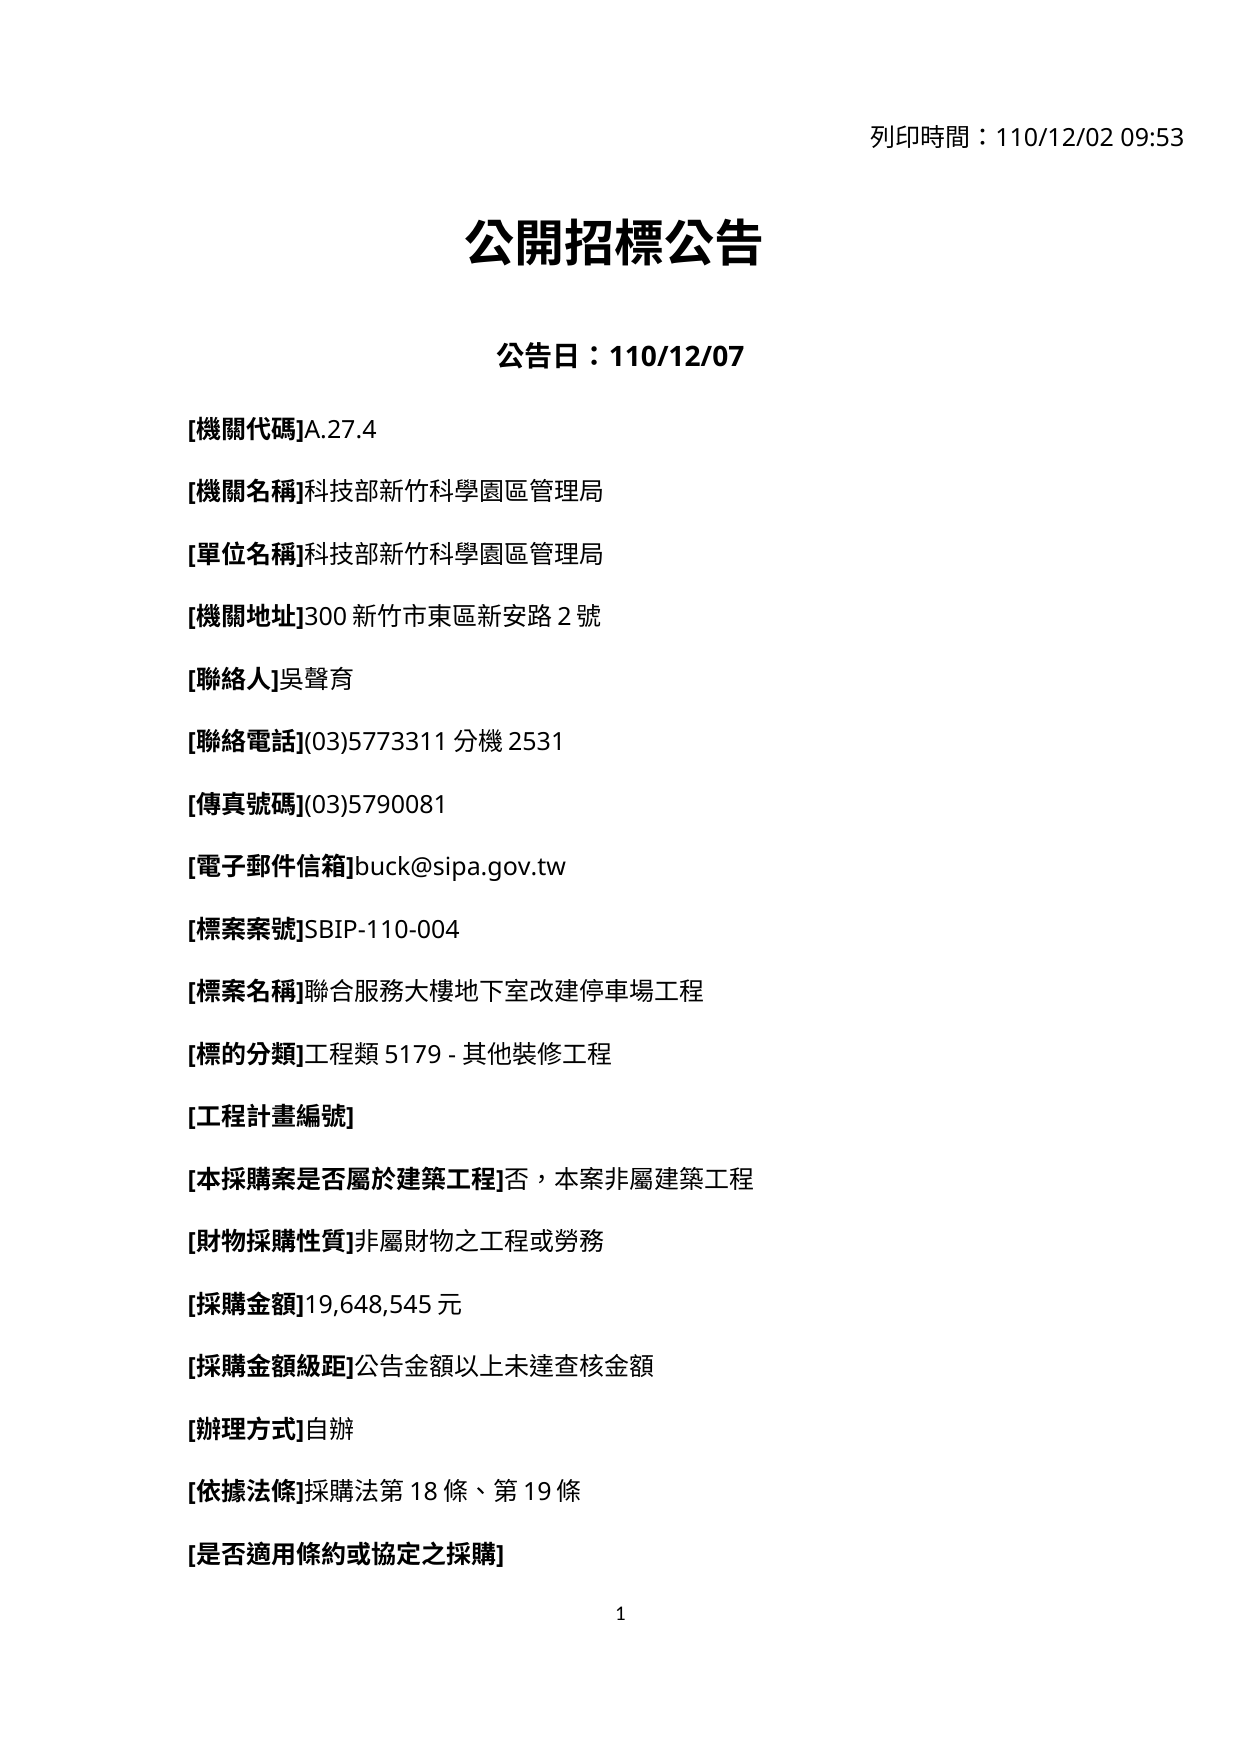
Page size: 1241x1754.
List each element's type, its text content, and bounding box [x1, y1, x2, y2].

table_cell 列印時間：110/12/02 09:53 [188, 94, 1240, 157]
text [機關代碼]A.27.4 [機關名稱]科技部新竹科學園區管理局 [單位名稱]科技部新竹科學園區管理局 [機關地址]300新竹市東區新安路2號 [聯絡人]吳聲育 [聯絡電話](03)5773311分機2531 [傳真號碼](03)5790081 [電子郵件信箱]buck@sipa.gov.tw [標案案號]SBIP-110-004 [標案名稱]聯合服務大樓地下室改建停車場工程 [標的分類]工程類5179 - 其他裝修工程 [工程計畫編號] [本採購案是否屬於建築工程]否，本案非屬建築工程 [財物採購性質]非屬財物之工程或勞務 [採購金額]19,648,545元 [採購金額級距]公告金額以上未達查核金額 [辦理方式]自辦 [依據法條]採購法第18條、第19條 [是否適用條約或協定之採購] [是否適用WTO政府採購協定(GPA)] 否 [是否適用臺紐經濟合作協定(ANZTEC)] 否 [是否適用臺星經濟夥伴協定(ASTEP)] 否 [本採購是否屬「具敏感性或國安(含資安)疑慮之業務範疇」採購]否 [本採購是否屬「涉及國家安全」採購]否 [預算金額]19,648,545元 [預算金額是否公開]是 [後續擴充]否 [是否受機關補助]否 [是否含特別預算]否 [招標方式]公開招標 [決標方式]最低標 [是否依政府採購法施行細則第64條之2辦理]否 [新增公告傳輸次數]02 [招標狀態]第二次及以後公開招標 [機關自定公告日]110/12/07 [是否複數決標]否 [是否訂有底價]是 [是否屬特殊採購]否 [是否已辦理公開閱覽]否 [是否屬統包]否 [是否已依照「公共工程開工要件注意事項」辦理]是 [機關應辦事項檢核表檢核結果]機關應辦事項檢核表全部項目檢核結果為「無需辦理」或「已完成」 [是否屬共同供應契約採購]否 [是否屬二以上機關之聯合採購(不適用共同供應契約規定)]否 [是否應依公共工程專業技師簽證規則實施技師簽證]否 [是否採行協商措施]否 [是否適用採購法第104條或105條或招標期限標準第10條或第4條之1]否 [是否依據採購法第106條第1項第1款辦理]否 [是否提供電子領標]是 [機關文件費(機關實收)]0元 [系統使用費]20元 [文件代收費]0元 [總計]20元 [是否提供現場領標]否 [是否提供電子投標]否 [截止投標]110/12/14 17:00 [開標時間]110/12/15 10:00 [開標地點]300新竹市東區新安路2號 [本局1樓會議室] [是否須繳納押標金] 是，尚未提供廠商線上繳納押標金 [押標金額度]詳附加說明[押標金] [投標文字]正體中文 [收受投標文件地點]300新竹市東區新安路2號[本局一樓收發室] [是否依據採購法第99條]否 [履約地點]新竹市(非原住民地區) [履約期限]詳附加說明[工期] [是否刊登公報]是 [是否依據採購法第11條之1，成立採購工作及審查小組]否 [本案採購契約是否採用主管機關訂定之範本]是 [本案採購契約是否採用主管機關訂定之最新版範本]是 [是否屬災區重建工程]否 [廠商資格摘要] 廠商資格訂為丙等(含)以上綜合營造業，並具備下列資格證明文件者：1.公司登記或商業登記證明文件。2.承攬工程手冊(依營造業法第44條規定：依政府採購法辦理之營繕工程，不得交由評鑑為第三級之綜合營造業或專業營造業者承攬。經評鑑為第三級者為無效標，不得承攬。)。3.營造業登記證。4.當年度營造業同業公會會員證。5.廠商信用證明。6.廠商納稅證明。 [是否訂有與履約能力有關之基本資格]是 [廠商應附具之基本資格證明文件或物品] 1.廠商信用之證明。 [附加說明] [領標方式及時間]（一）領標時間：110年12月7日起至110年12月14日止。（二）領標方式：1.自公告之日起至截止投標期限前至政府採購領投標系統網站http://web.pcc.gov.tw下載招標文件，惟不得任意複製、抄襲、轉載及篡改。2.電子領標之廠商投標時請檢附領標電子憑據書面明細以供查驗。 [圖說費]1.電子領標文件費：新台幣零元整。餘依政府採購領投標系統領標作業規定辦理領標費用繳交事宜。2.以上費用無論得標與否概不退還。 [押標金]1.新台幣玖拾捌萬元整。 2.優良廠商：肆拾玖萬元整。（請檢附主管機關已登錄之證明文件） 3.押標金受款人：科技部新竹科學園區管理局。 [開標時間及地點]110年12月15日（星期三）上午10時00分於本局1樓會議室。 [截標時間]110年12月14日（星期二）下午5時00分整。 [工期]限決標日次日起15個日曆天內開工，並於開工日起150個日曆天內完工。 [本案聯絡人]工程請洽吳聲育，招標文件請洽曾佩芷電話(03)5773311*2531(03)5773311*2522 [備註]科技部新竹科學園區管理局政風室，檢舉電話：03-5778060。 [是否刊登英文公告]否 [疑義、異議、申訴及檢舉受理單位] [疑義、異議受理單位]科技部新竹科學園區管理局 [申訴受理單位]行政院公共工程委員會採購申訴審議委員會（地址：110臺北市信義區松仁路3號9樓、電話：02-87897530、傳真：02-87897514） [檢舉受理單位] 部會署-科技部採購稽核小組（地址：106臺北市大安區和平東路2段106號17樓、電話：02-27377601、傳真：02-27377249） 法務部調查局（地址：231新北市新店區中華路74號;新店郵政60000號信箱、電話：02-29177777、傳真：02-29188888） 新竹市調查站（地址：30001新竹市東區經國路三段126號;新竹郵政60000號信箱、電話：03-5388888） 法務部廉政署（地址：100臺北市中正區博愛路166號;10099國史館郵局第153號信箱、電話：0800286586、傳真：02-23811234） 中央採購稽核小組（地址：110臺北市信義區松仁路3號9樓、電話：02-87897548、傳真：02-87897554） [招標公告傳輸時間]110/12/02 09:53 [187, 386, 1053, 1573]
subtitle 公開招標公告 [187, 167, 1053, 292]
subtitle 公告日：110/12/07 [187, 313, 1053, 375]
